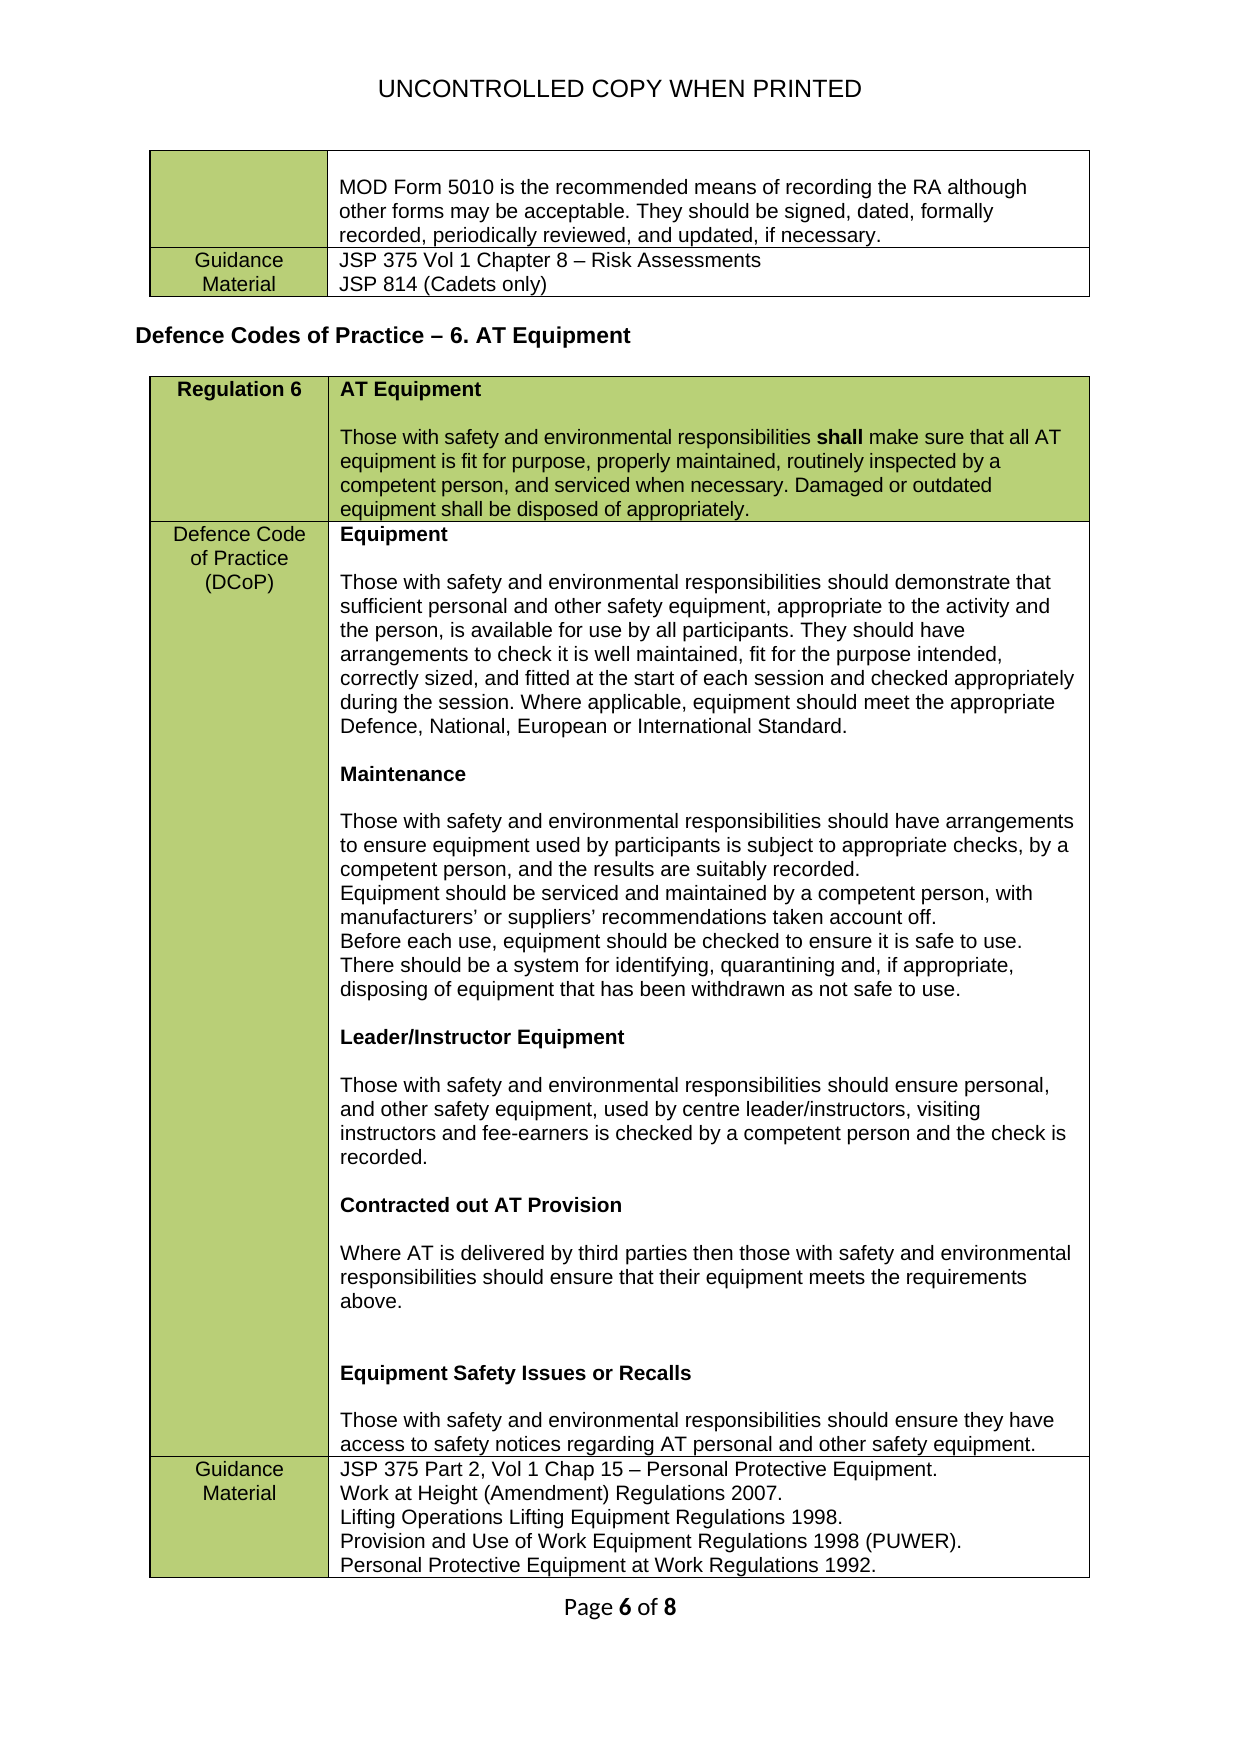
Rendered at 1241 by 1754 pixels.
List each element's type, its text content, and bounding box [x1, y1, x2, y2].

table_cell MOD Form 5010 is the recommended means of recording the RA although other forms may be acceptable. They should be signed, dated, formally recorded, periodically reviewed, and updated, if necessary. [328, 151, 1089, 247]
table_cell Guidance Material [151, 248, 327, 296]
table_cell Equipment Those with safety and environmental responsibilities should demonstrate that sufficient personal and other safety equipment, appropriate to the activity and the person, is available for use by all participants. They should have arrangements to check it is well maintained, fit for the purpose intended, correctly sized, and fitted at the start of each session and checked appropriately during the session. Where applicable, equipment should meet the appropriate Defence, National, European or International Standard. Maintenance Those with safety and environmental responsibilities should have arrangements to ensure equipment used by participants is subject to appropriate checks, by a competent person, and the results are suitably recorded. Equipment should be serviced and maintained by a competent person, with manufacturers’ or suppliers’ recommendations taken account off. Before each use, equipment should be checked to ensure it is safe to use. There should be a system for identifying, quarantining and, if appropriate, disposing of equipment that has been withdrawn as not safe to use. Leader/Instructor Equipment Those with safety and environmental responsibilities should ensure personal, and other safety equipment, used by centre leader/instructors, visiting instructors and fee-earners is checked by a competent person and the check is recorded. Contracted out AT Provision Where AT is delivered by third parties then those with safety and environmental responsibilities should ensure that their equipment meets the requirements above. Equipment Safety Issues or Recalls Those with safety and environmental responsibilities should ensure they have access to safety notices regarding AT personal and other safety equipment. [329, 522, 1089, 1456]
subtitle Defence Codes of Practice – 6. AT Equipment [135, 322, 1090, 348]
table_header Regulation 6 [151, 377, 328, 521]
table_cell Guidance Material [151, 1457, 328, 1577]
table_cell Defence Code of Practice (DCoP) [151, 522, 328, 1456]
table_header AT Equipment Those with safety and environmental responsibilities shall make sure that all AT equipment is fit for purpose, properly maintained, routinely inspected by a competent person, and serviced when necessary. Damaged or outdated equipment shall be disposed of appropriately. [329, 377, 1089, 521]
table_cell JSP 375 Part 2, Vol 1 Chap 15 – Personal Protective Equipment. Work at Height (Amendment) Regulations 2007. Lifting Operations Lifting Equipment Regulations 1998. Provision and Use of Work Equipment Regulations 1998 (PUWER). Personal Protective Equipment at Work Regulations 1992. [329, 1457, 1089, 1577]
table_cell [151, 151, 327, 247]
table_cell JSP 375 Vol 1 Chapter 8 – Risk Assessments JSP 814 (Cadets only) [328, 248, 1089, 296]
